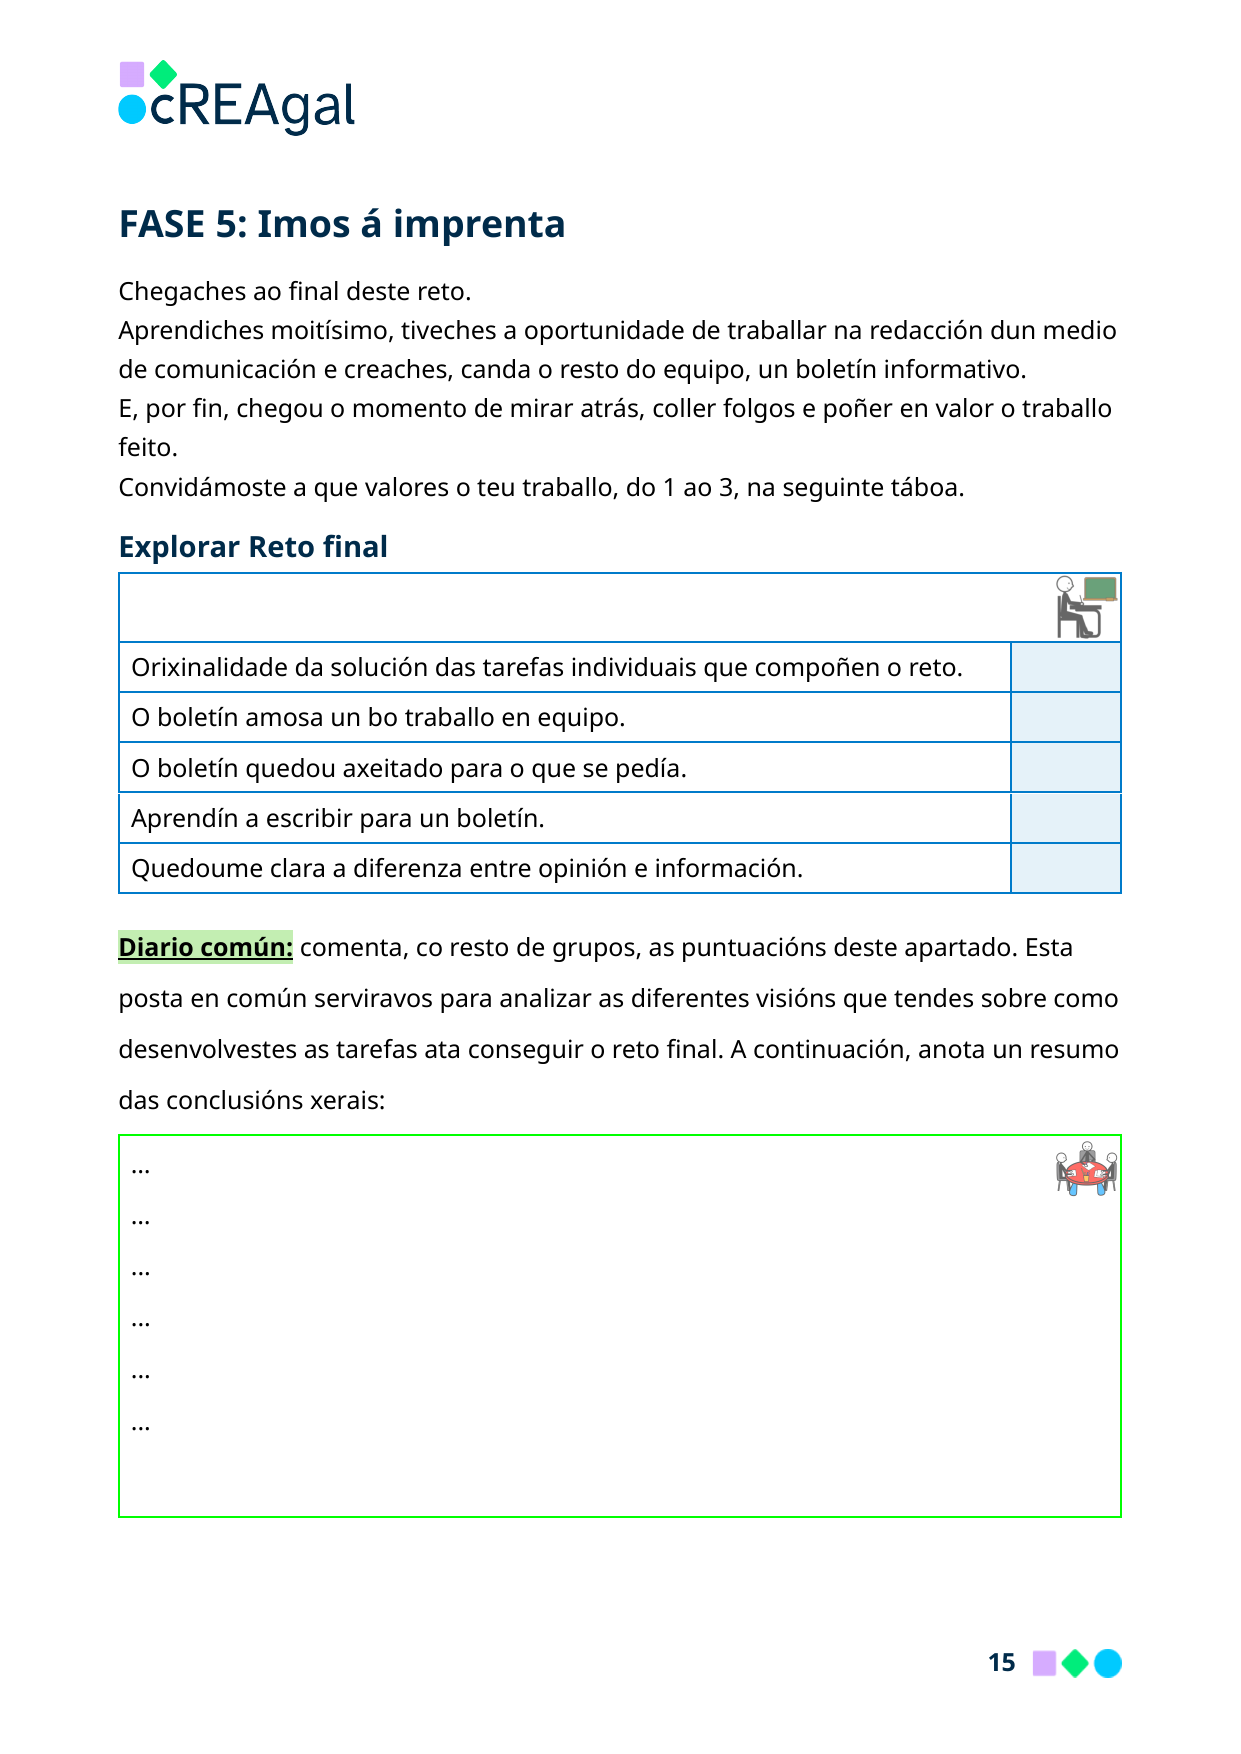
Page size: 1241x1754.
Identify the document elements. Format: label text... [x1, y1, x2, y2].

table_cell Orixinalidade da solución das tarefas individuais que compoñen o reto. [120, 643, 1010, 691]
text Diario común: comenta, co resto de grupos, as puntuacións deste apartado. Esta posta en común serviravos para analizar as diferentes visións que tendes sobre como desenvolvestes as tarefas ata conseguir o reto final. A continuación, anota un resumo das conclusións xerais: [118, 929, 1122, 1117]
picture [1111, 1666, 1122, 1678]
table_cell Quedoume clara a diferenza entre opinión e información. [120, 844, 1010, 892]
subtitle Explorar Reto final [118, 526, 1122, 566]
table_cell [1012, 743, 1120, 791]
picture [1032, 1649, 1105, 1678]
text Aprendiches moitísimo, tiveches a oportunidade de traballar na redacción dun medio de comunicación e creaches, canda o resto do equipo, un boletín informativo. [118, 313, 1122, 386]
picture [1112, 1649, 1122, 1660]
picture [118, 60, 355, 136]
table_cell O boletín amosa un bo traballo en equipo. [120, 693, 1010, 741]
table_cell [1012, 643, 1120, 691]
table_header … … ... ... ... ... [120, 1136, 1120, 1516]
table_cell O boletín quedou axeitado para o que se pedía. [120, 743, 1010, 791]
subtitle FASE 5: Imos á imprenta [118, 197, 1122, 248]
table_cell [1012, 844, 1120, 892]
table_cell [1012, 794, 1120, 842]
table_cell [1012, 693, 1120, 741]
text E, por fin, chegou o momento de mirar atrás, coller folgos e poñer en valor o traballo feito. [118, 391, 1122, 464]
table_cell Aprendín a escribir para un boletín. [120, 794, 1010, 842]
table_header [120, 574, 1120, 641]
text Chegaches ao final deste reto. [118, 273, 1122, 307]
text Convidámoste a que valores o teu traballo, do 1 ao 3, na seguinte táboa. [118, 469, 1122, 503]
